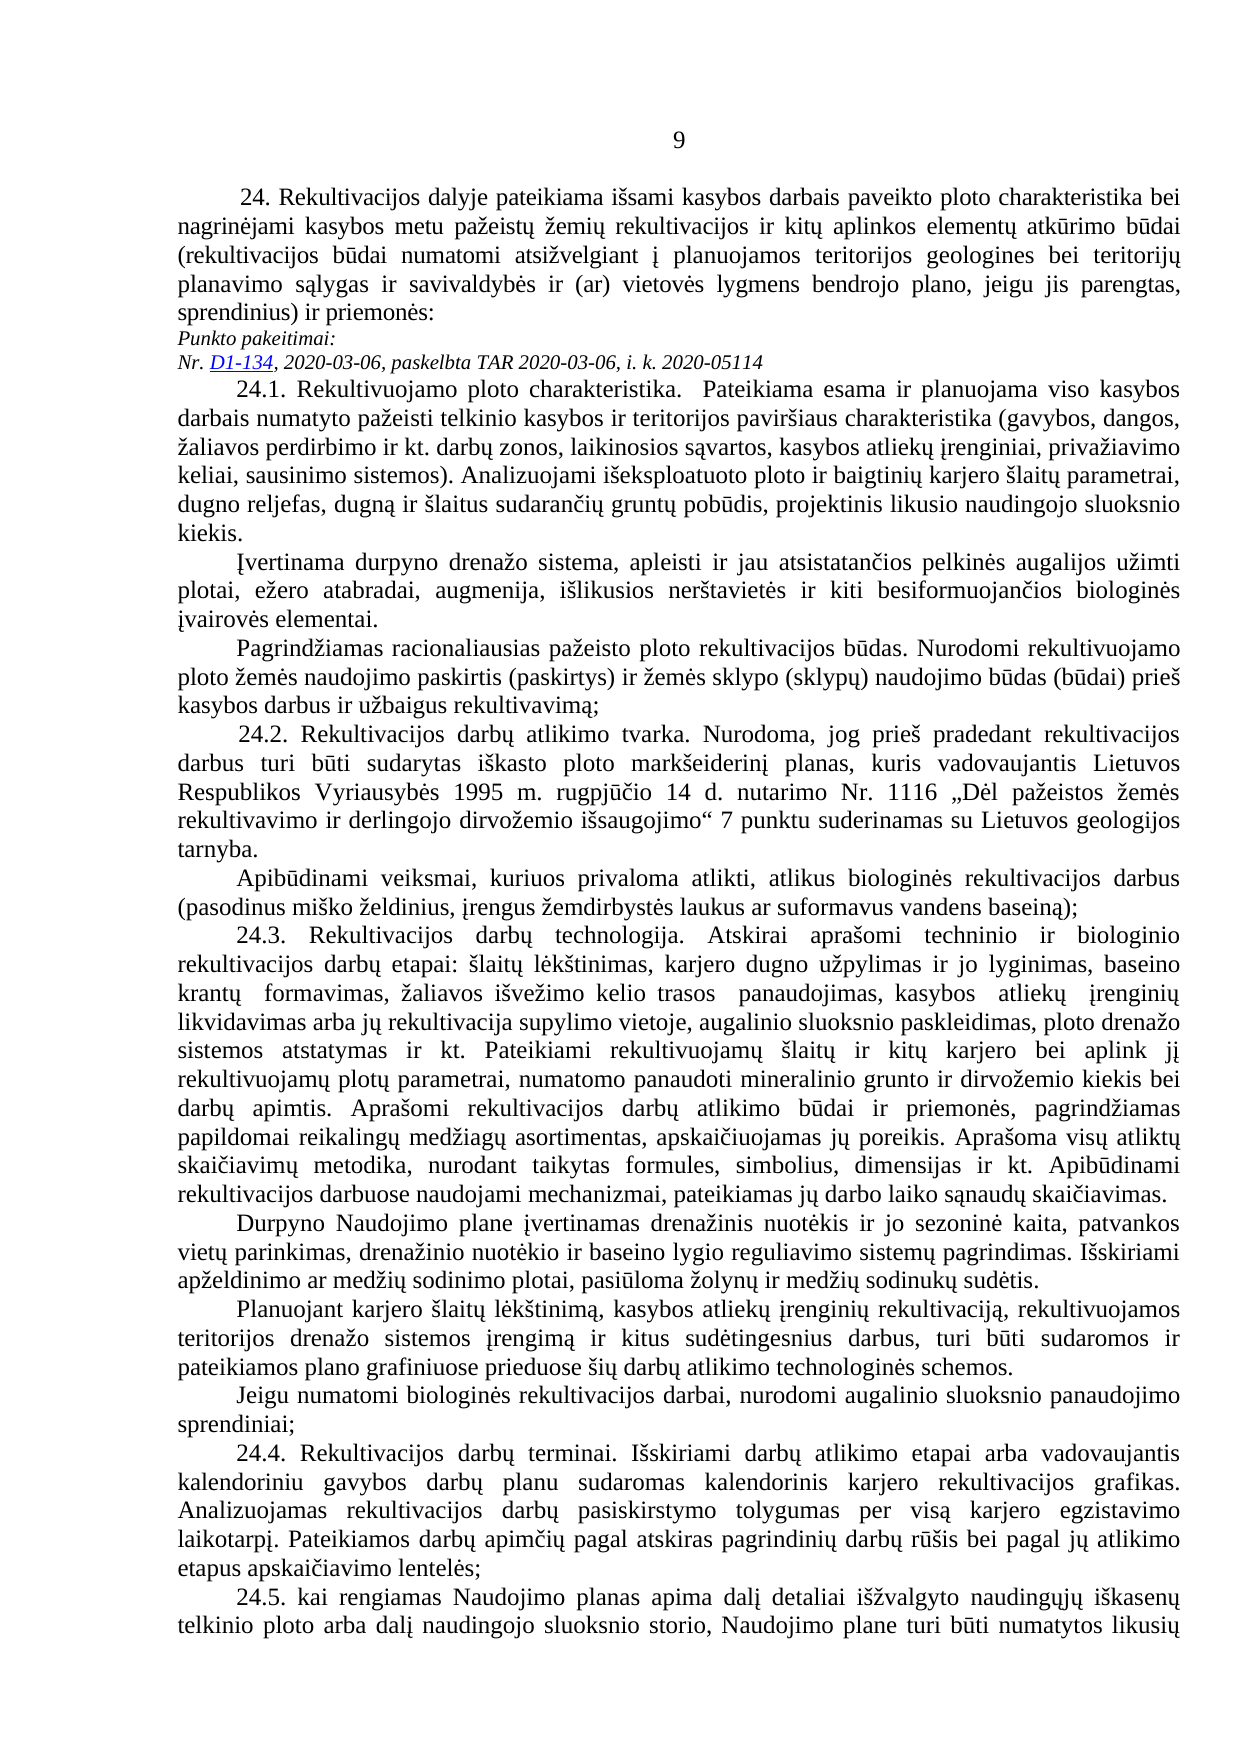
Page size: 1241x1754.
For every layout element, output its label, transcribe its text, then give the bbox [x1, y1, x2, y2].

text Apibūdinami veiksmai, kuriuos privaloma atlikti, atlikus biologinės rekultivacijos darbus (pasodinus miško želdinius, įrengus žemdirbystės laukus ar suformavus vandens baseiną); [177, 863, 1181, 921]
text 24. Rekultivacijos dalyje pateikiama išsami kasybos darbais paveikto ploto charakteristika bei nagrinėjami kasybos metu pažeistų žemių rekultivacijos ir kitų aplinkos elementų atkūrimo būdai (rekultivacijos būdai numatomi atsižvelgiant į planuojamos teritorijos geologines bei teritorijų planavimo sąlygas ir savivaldybės ir (ar) vietovės lygmens bendrojo plano, jeigu jis parengtas, sprendinius) ir priemonės: [177, 182, 1181, 326]
text Nr. D1-134, 2020-03-06, paskelbta TAR 2020-03-06, i. k. 2020-05114 [177, 350, 1181, 374]
text Įvertinama durpyno drenažo sistema, apleisti ir jau atsistatančios pelkinės augalijos užimti plotai, ežero atabradai, augmenija, išlikusios nerštavietės ir kiti besiformuojančios biologinės įvairovės elementai. [177, 547, 1181, 633]
text Durpyno Naudojimo plane įvertinamas drenažinis nuotėkis ir jo sezoninė kaita, patvankos vietų parinkimas, drenažinio nuotėkio ir baseino lygio reguliavimo sistemų pagrindimas. Išskiriami apželdinimo ar medžių sodinimo plotai, pasiūloma žolynų ir medžių sodinukų sudėtis. [177, 1208, 1181, 1294]
text 24.1. Rekultivuojamo ploto charakteristika. Pateikiama esama ir planuojama viso kasybos darbais numatyto pažeisti telkinio kasybos ir teritorijos paviršiaus charakteristika (gavybos, dangos, žaliavos perdirbimo ir kt. darbų zonos, laikinosios sąvartos, kasybos atliekų įrenginiai, privažiavimo keliai, sausinimo sistemos). Analizuojami išeksploatuoto ploto ir baigtinių karjero šlaitų parametrai, dugno reljefas, dugną ir šlaitus sudarančių gruntų pobūdis, projektinis likusio naudingojo sluoksnio kiekis. [177, 374, 1181, 547]
text Planuojant karjero šlaitų lėkštinimą, kasybos atliekų įrenginių rekultivaciją, rekultivuojamos teritorijos drenažo sistemos įrengimą ir kitus sudėtingesnius darbus, turi būti sudaromos ir pateikiamos plano grafiniuose prieduose šių darbų atlikimo technologinės schemos. [177, 1294, 1181, 1381]
text Punkto pakeitimai: [177, 326, 1181, 350]
text Jeigu numatomi biologinės rekultivacijos darbai, nurodomi augalinio sluoksnio panaudojimo sprendiniai; [177, 1381, 1181, 1438]
text 24.5. kai rengiamas Naudojimo planas apima dalį detaliai išžvalgyto naudingųjų iškasenų telkinio ploto arba dalį naudingojo sluoksnio storio, Naudojimo plane turi būti numatytos likusių [177, 1582, 1181, 1639]
text 24.4. Rekultivacijos darbų terminai. Išskiriami darbų atlikimo etapai arba vadovaujantis kalendoriniu gavybos darbų planu sudaromas kalendorinis karjero rekultivacijos grafikas. Analizuojamas rekultivacijos darbų pasiskirstymo tolygumas per visą karjero egzistavimo laikotarpį. Pateikiamos darbų apimčių pagal atskiras pagrindinių darbų rūšis bei pagal jų atlikimo etapus apskaičiavimo lentelės; [177, 1438, 1181, 1582]
text 24.3. Rekultivacijos darbų technologija. Atskirai aprašomi techninio ir biologinio rekultivacijos darbų etapai: šlaitų lėkštinimas, karjero dugno užpylimas ir jo lyginimas, baseino krantų formavimas, žaliavos išvežimo kelio trasos panaudojimas, kasybos atliekų įrenginių likvidavimas arba jų rekultivacija supylimo vietoje, augalinio sluoksnio paskleidimas, ploto drenažo sistemos atstatymas ir kt. Pateikiami rekultivuojamų šlaitų ir kitų karjero bei aplink jį rekultivuojamų plotų parametrai, numatomo panaudoti mineralinio grunto ir dirvožemio kiekis bei darbų apimtis. Aprašomi rekultivacijos darbų atlikimo būdai ir priemonės, pagrindžiamas papildomai reikalingų medžiagų asortimentas, apskaičiuojamas jų poreikis. Aprašoma visų atliktų skaičiavimų metodika, nurodant taikytas formules, simbolius, dimensijas ir kt. Apibūdinami rekultivacijos darbuose naudojami mechanizmai, pateikiamas jų darbo laiko sąnaudų skaičiavimas. [177, 921, 1181, 1208]
text 24.2. Rekultivacijos darbų atlikimo tvarka. Nurodoma, jog prieš pradedant rekultivacijos darbus turi būti sudarytas iškasto ploto markšeiderinį planas, kuris vadovaujantis Lietuvos Respublikos Vyriausybės 1995 m. rugpjūčio 14 d. nutarimo Nr. 1116 „Dėl pažeistos žemės rekultivavimo ir derlingojo dirvožemio išsaugojimo“ 7 punktu suderinamas su Lietuvos geologijos tarnyba. [177, 719, 1181, 863]
text Pagrindžiamas racionaliausias pažeisto ploto rekultivacijos būdas. Nurodomi rekultivuojamo ploto žemės naudojimo paskirtis (paskirtys) ir žemės sklypo (sklypų) naudojimo būdas (būdai) prieš kasybos darbus ir užbaigus rekultivavimą; [177, 633, 1181, 719]
